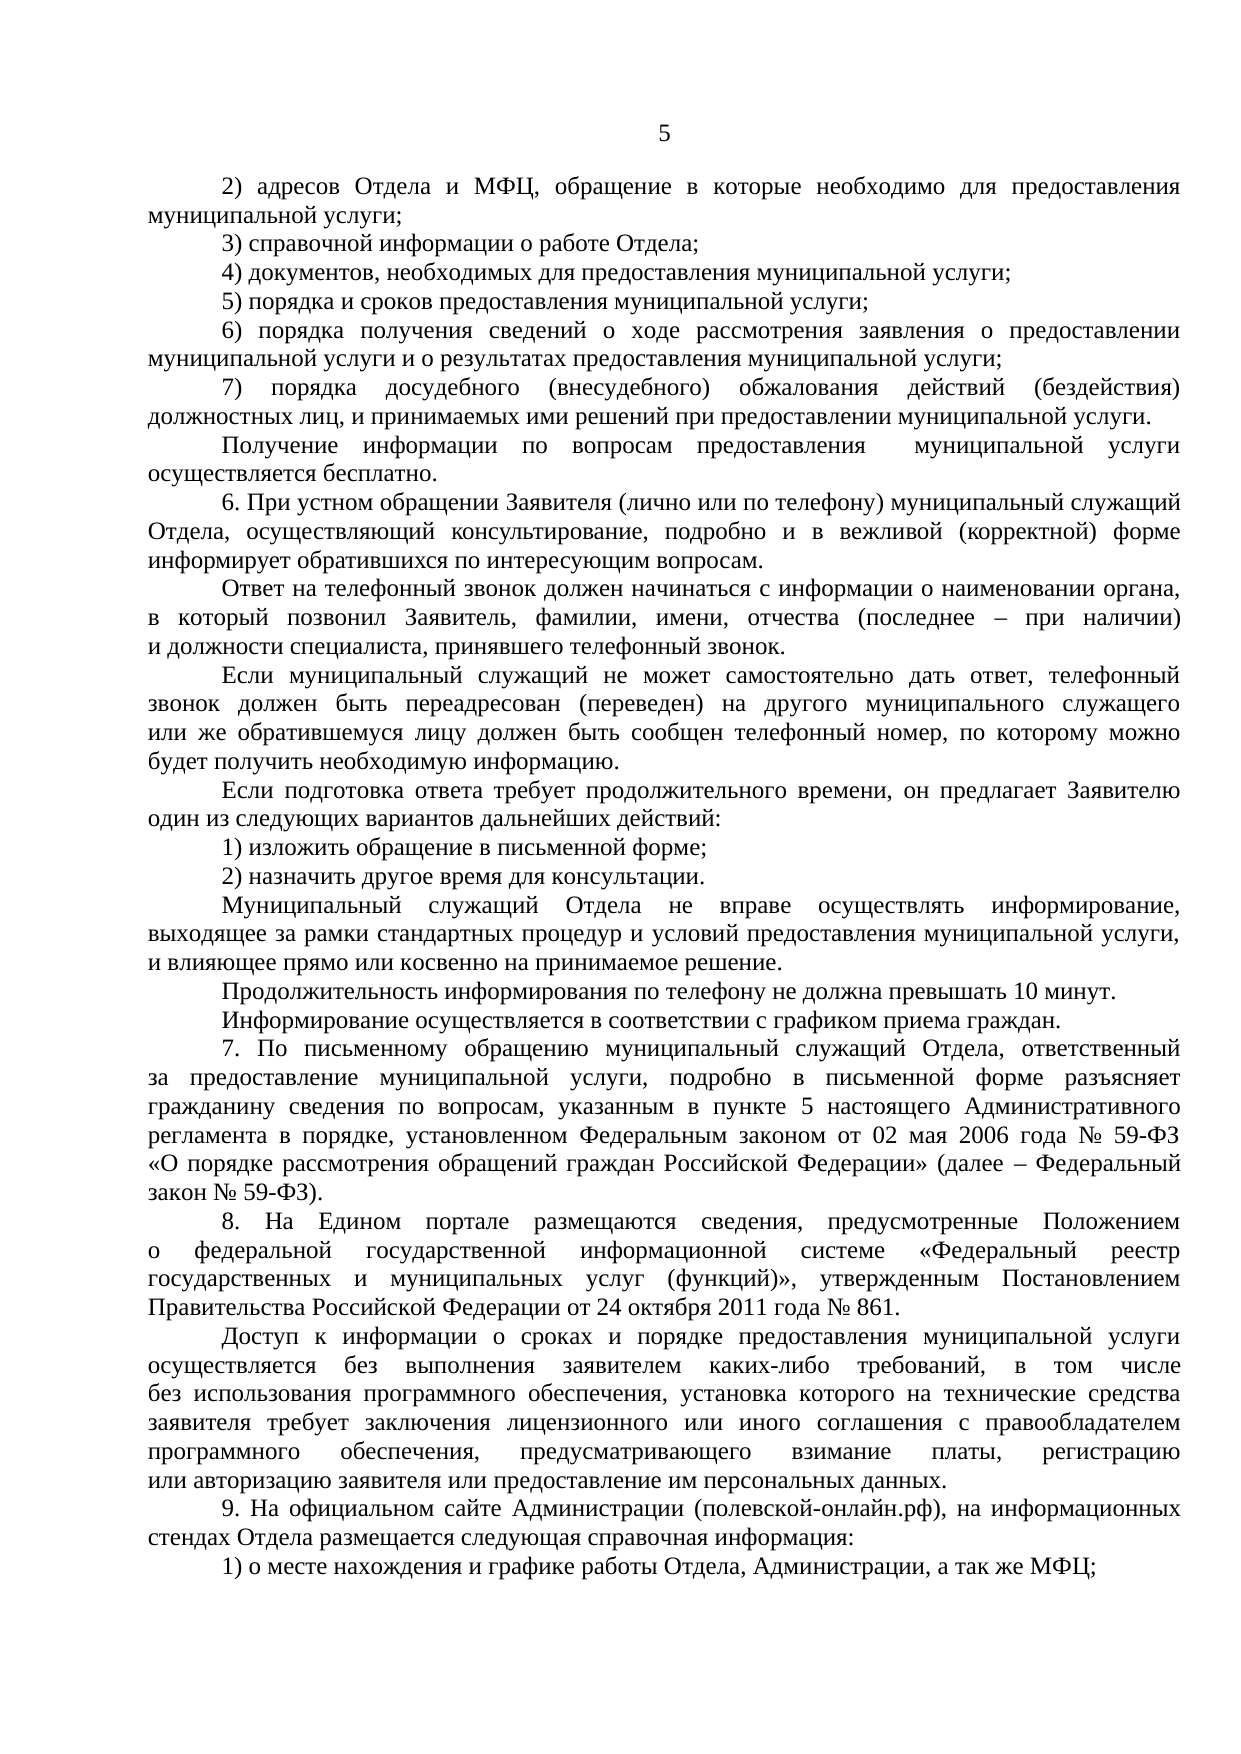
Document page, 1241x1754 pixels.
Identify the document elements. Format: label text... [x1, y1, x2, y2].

text 6. При устном обращении Заявителя (лично или по телефону) муниципальный служащий Отдела, осуществляющий консультирование, подробно и в вежливой (корректной) форме информирует обратившихся по интересующим вопросам. [148, 487, 1181, 573]
list 4) документов, необходимых для предоставления муниципальной услуги; [148, 257, 1181, 286]
text Информирование осуществляется в соответствии с графиком приема граждан. [148, 1005, 1181, 1033]
list 7) порядка досудебного (внесудебного) обжалования действий (бездействия) должностных лиц, и принимаемых ими решений при предоставлении муниципальной услуги. [148, 372, 1181, 430]
text 9. На официальном сайте Администрации (полевской-онлайн.рф), на информационных стендах Отдела размещается следующая справочная информация: [148, 1493, 1181, 1551]
text Муниципальный служащий Отдела не вправе осуществлять информирование, выходящее за рамки стандартных процедур и условий предоставления муниципальной услуги, и влияющее прямо или косвенно на принимаемое решение. [148, 890, 1181, 976]
text Ответ на телефонный звонок должен начинаться с информации о наименовании органа, в который позвонил Заявитель, фамилии, имени, отчества (последнее ‒ при наличии) и должности специалиста, принявшего телефонный звонок. [148, 573, 1181, 660]
text Если подготовка ответа требует продолжительного времени, он предлагает Заявителю один из следующих вариантов дальнейших действий: [148, 775, 1181, 832]
text Продолжительность информирования по телефону не должна превышать 10 минут. [148, 976, 1181, 1005]
text Доступ к информации о сроках и порядке предоставления муниципальной услуги осуществляется без выполнения заявителем каких-либо требований, в том числе без использования программного обеспечения, установка которого на технические средства заявителя требует заключения лицензионного или иного соглашения с правообладателем программного обеспечения, предусматривающего взимание платы, регистрацию или авторизацию заявителя или предоставление им персональных данных. [148, 1321, 1181, 1493]
text 1) изложить обращение в письменной форме; [148, 832, 1181, 861]
subtitle 7. По письменному обращению муниципальный служащий Отдела, ответственный за предоставление муниципальной услуги, подробно в письменной форме разъясняет гражданину сведения по вопросам, указанным в пункте 5 настоящего Административного регламента в порядке, установленном Федеральным законом от 02 мая 2006 года № 59-ФЗ «О порядке рассмотрения обращений граждан Российской Федерации» (далее ‒ Федеральный закон № 59-ФЗ). [148, 1033, 1181, 1206]
list Получение информации по вопросам предоставления муниципальной услуги осуществляется бесплатно. [148, 430, 1181, 487]
list 5) порядка и сроков предоставления муниципальной услуги; [148, 286, 1181, 315]
text 1) о месте нахождения и графике работы Отдела, Администрации, а так же МФЦ; [148, 1551, 1181, 1580]
list 3) справочной информации о работе Отдела; [148, 228, 1181, 257]
text Если муниципальный служащий не может самостоятельно дать ответ, телефонный звонок должен быть переадресован (переведен) на другого муниципального служащего или же обратившемуся лицу должен быть сообщен телефонный номер, по которому можно будет получить необходимую информацию. [148, 660, 1181, 775]
text 2) назначить другое время для консультации. [148, 861, 1181, 890]
text 8. На Едином портале размещаются сведения, предусмотренные Положением о федеральной государственной информационной системе «Федеральный реестр государственных и муниципальных услуг (функций)», утвержденным Постановлением Правительства Российской Федерации от 24 октября 2011 года № 861. [148, 1206, 1181, 1321]
list 2) адресов Отдела и МФЦ, обращение в которые необходимо для предоставления муниципальной услуги; [148, 171, 1181, 228]
list 6) порядка получения сведений о ходе рассмотрения заявления о предоставлении муниципальной услуги и о результатах предоставления муниципальной услуги; [148, 315, 1181, 372]
